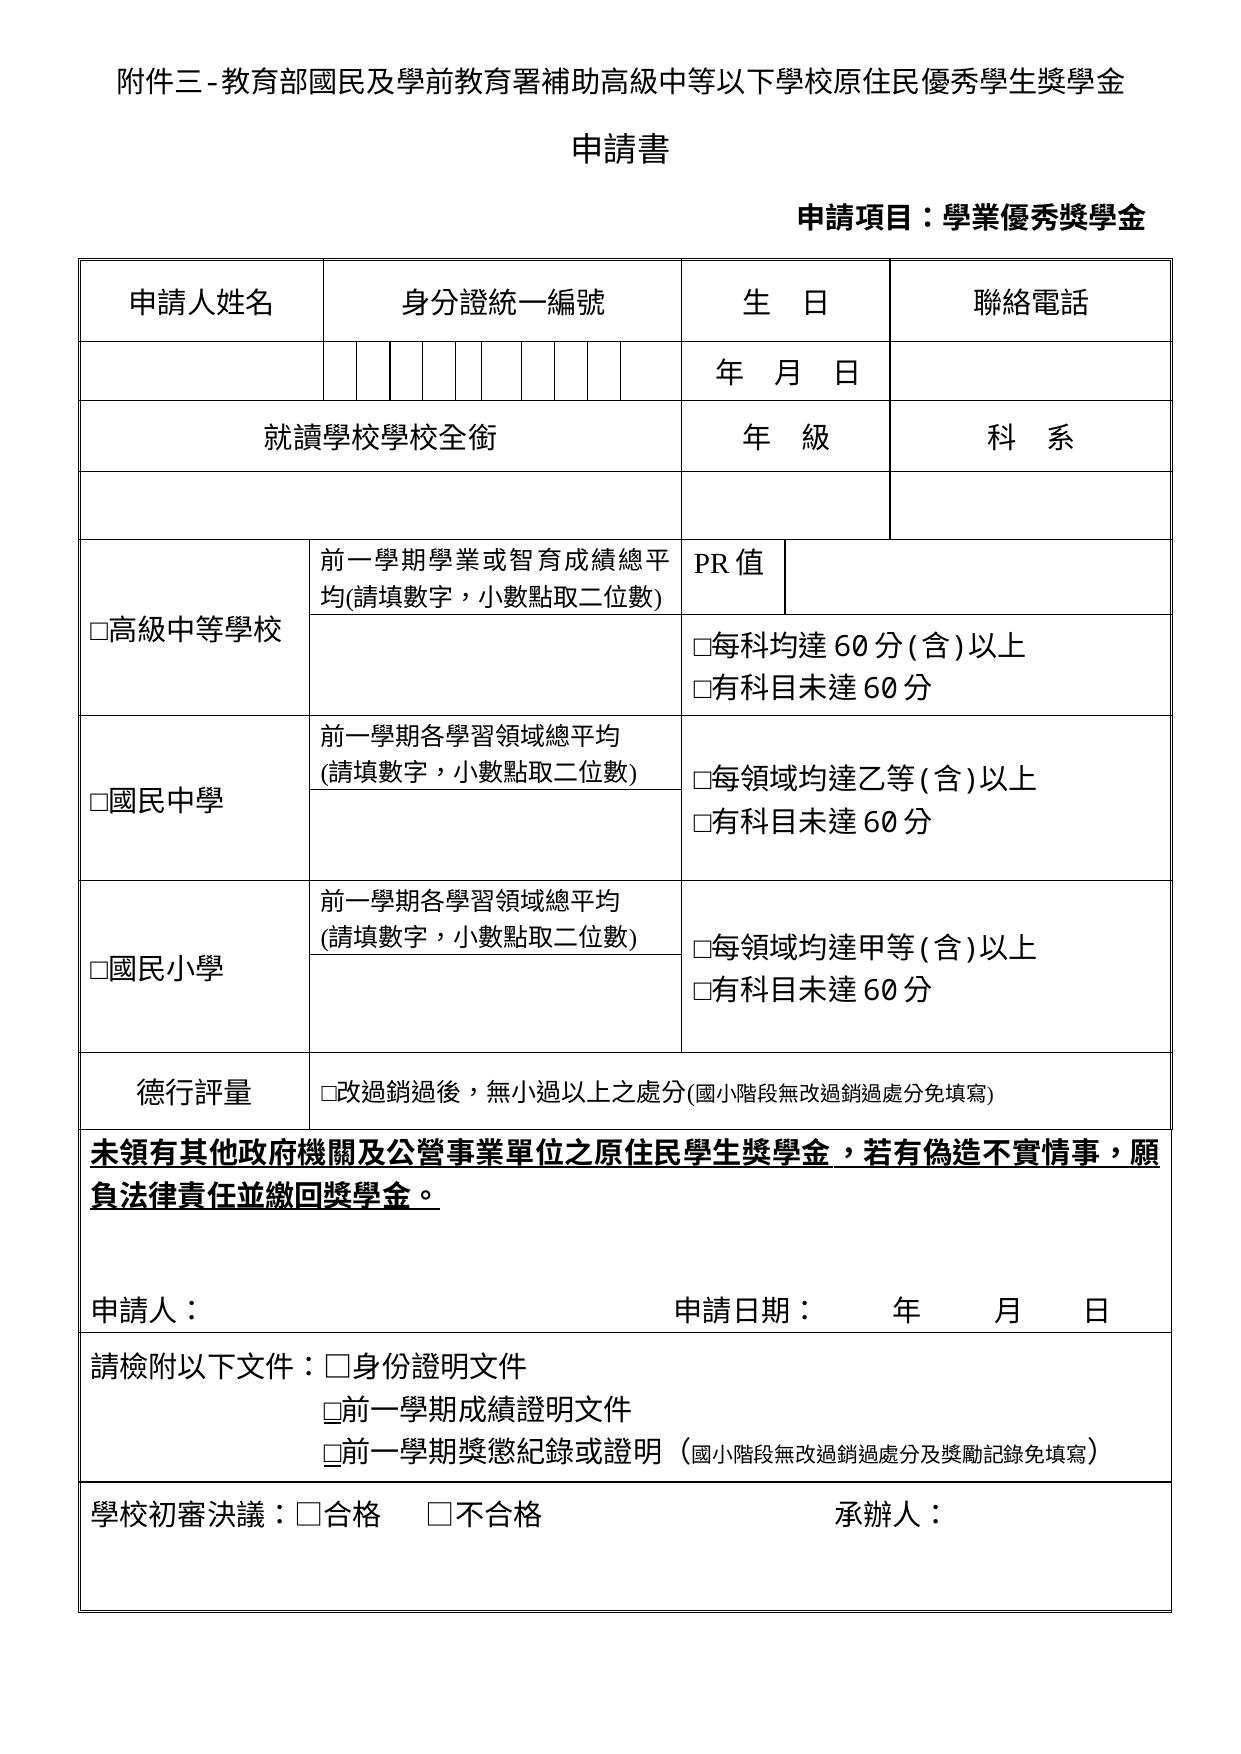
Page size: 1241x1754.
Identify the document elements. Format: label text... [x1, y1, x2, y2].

table_cell 前一學期各學習領域總平均 (請填數字，小數點取二位數) [310, 716, 681, 789]
table_cell [310, 790, 681, 880]
text 申請項目：學業優秀獎學金 [159, 195, 1146, 237]
table_cell [81, 472, 681, 539]
table_header 生 日 [682, 261, 889, 341]
table_cell [310, 615, 681, 715]
table_cell 德行評量 [81, 1053, 309, 1129]
table_cell [682, 472, 889, 539]
table_cell 請檢附以下文件：□身份證明文件 □前一學期成績證明文件 □前一學期獎懲紀錄或證明（國小階段無改過銷過處分及獎勵記錄免填寫） [81, 1333, 1171, 1481]
text 申請書 [94, 123, 1146, 171]
table_cell □每領域均達乙等(含)以上 □有科目未達60分 [682, 716, 1170, 880]
table_cell [891, 342, 1170, 400]
table_cell 未領有其他政府機關及公營事業單位之原住民學生獎學金，若有偽造不實情事，願負法律責任並繳回獎學金。 申請人： 申請日期： 年 月 日 [81, 1130, 1171, 1332]
table_cell [310, 955, 681, 1052]
table_cell PR值 [682, 540, 784, 614]
table_cell [456, 342, 481, 400]
table_cell [482, 342, 521, 400]
table_cell [522, 342, 554, 400]
table_cell □國民小學 [81, 881, 309, 1052]
table_cell 前一學期各學習領域總平均 (請填數字，小數點取二位數) [310, 881, 681, 954]
table_cell 年 月 日 [682, 342, 889, 400]
table_header 申請人姓名 [81, 261, 323, 341]
table_cell [357, 342, 389, 400]
table_cell [588, 342, 620, 400]
table_cell 就讀學校學校全銜 [81, 401, 681, 471]
table_cell [391, 342, 422, 400]
table_cell □每領域均達甲等(含)以上 □有科目未達60分 [682, 881, 1170, 1052]
table_cell 學校初審決議：□合格 □不合格 承辦人： [81, 1483, 1171, 1610]
table_cell [891, 472, 1170, 539]
table_cell [555, 342, 587, 400]
table_cell 科 系 [891, 401, 1170, 471]
text 附件三-教育部國民及學前教育署補助高級中等以下學校原住民優秀學生獎學金 [94, 59, 1146, 101]
table_cell [81, 342, 323, 400]
table_header 身分證統一編號 [324, 261, 681, 341]
table_cell [423, 342, 455, 400]
table_cell [786, 540, 1170, 614]
table_cell 前一學期學業或智育成績總平均(請填數字，小數點取二位數) [310, 540, 681, 614]
table_cell □國民中學 [81, 716, 309, 880]
table_header 聯絡電話 [891, 261, 1170, 341]
table_cell □高級中等學校 [81, 540, 309, 715]
table_cell [324, 342, 356, 400]
table_cell 年 級 [682, 401, 889, 471]
table_cell □改過銷過後，無小過以上之處分(國小階段無改過銷過處分免填寫) [310, 1053, 1170, 1129]
table_cell [621, 342, 681, 400]
table_cell □每科均達60分(含)以上 □有科目未達60分 [682, 615, 1170, 715]
